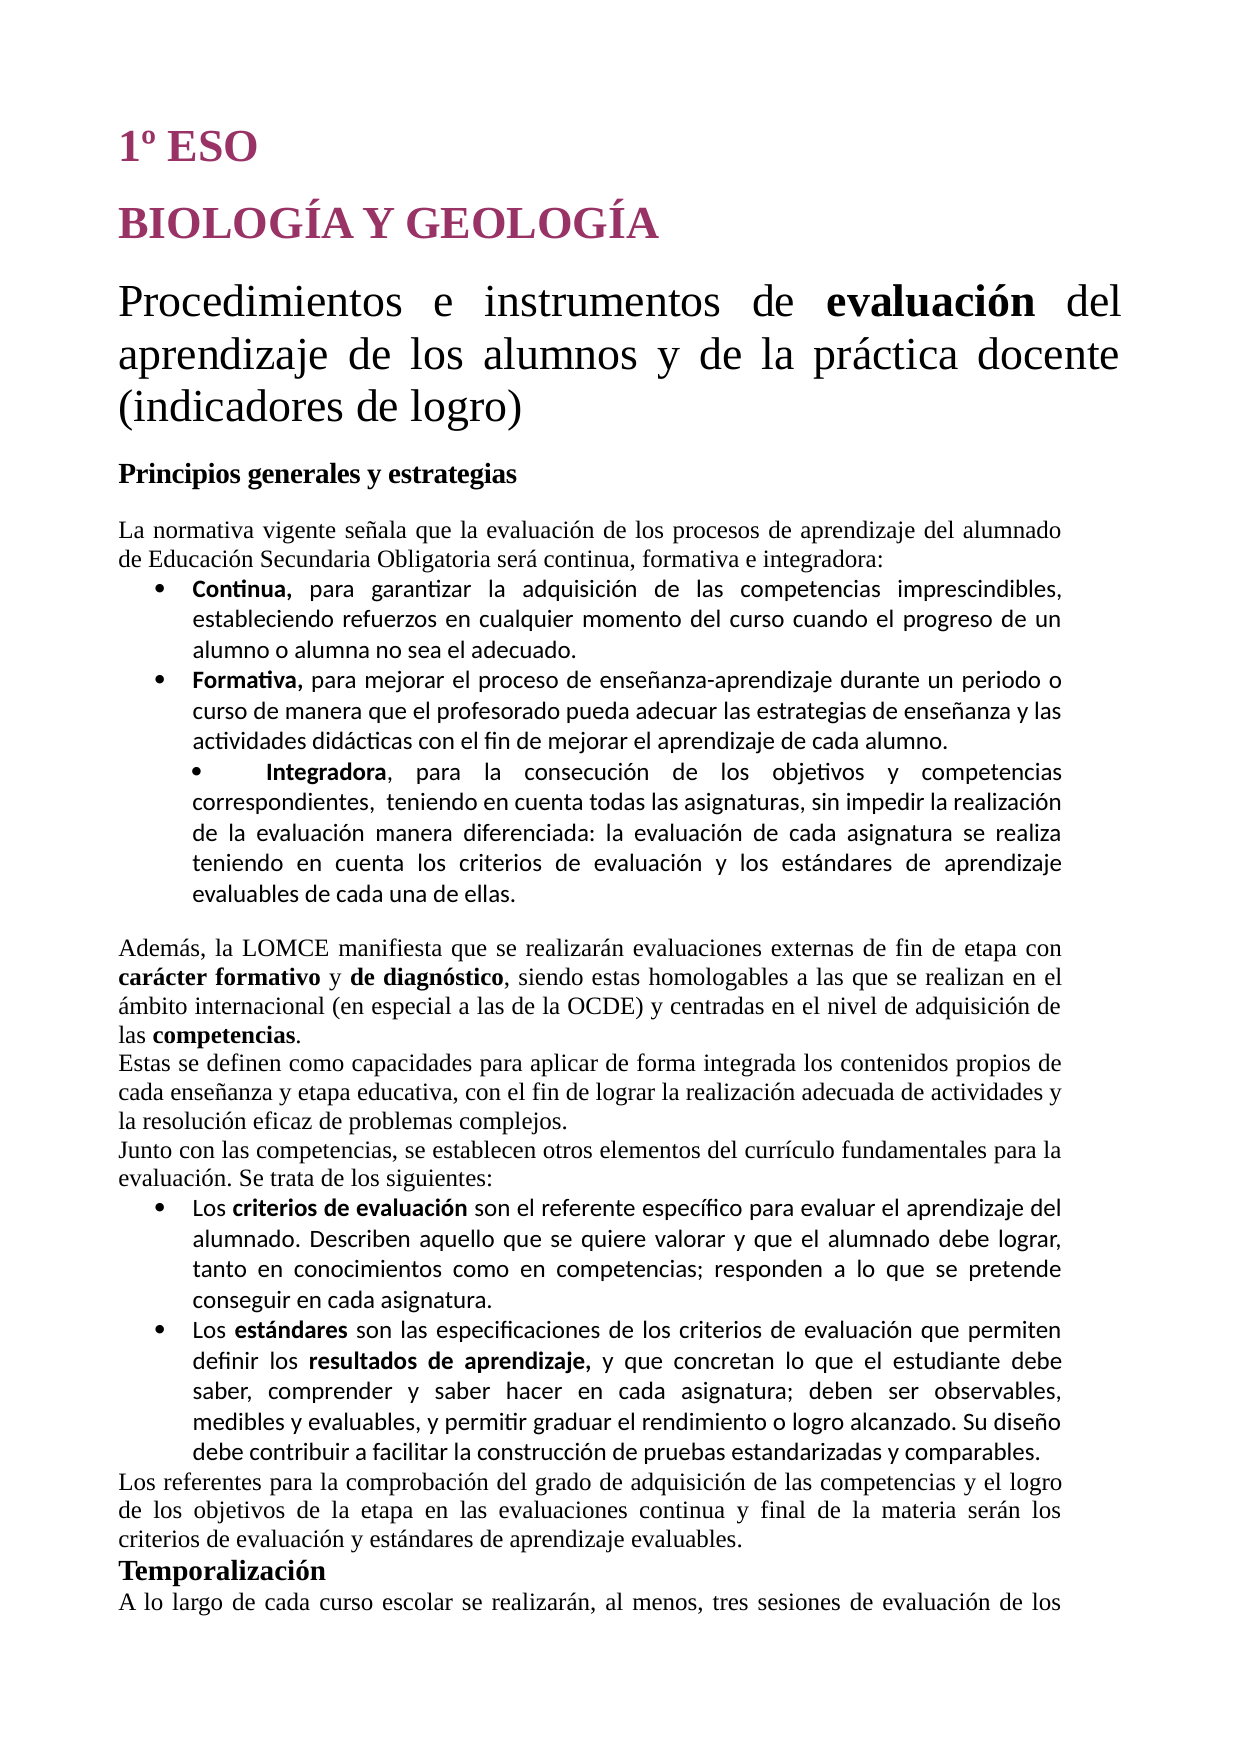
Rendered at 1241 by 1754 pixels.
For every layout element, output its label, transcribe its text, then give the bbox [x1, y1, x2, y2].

list Los criterios de evaluación son el referente específico para evaluar el aprendizaje del alumnado. Describen aquello que se quiere valorar y que el alumnado debe lograr, tanto en conocimientos como en competencias; responden a lo que se pretende conseguir en cada asignatura. [155, 1192, 1063, 1314]
text Procedimientos e instrumentos de evaluación del aprendizaje de los alumnos y de la práctica docente (indicadores de logro) [118, 273, 1122, 432]
list Formativa, para mejorar el proceso de enseñanza-aprendizaje durante un periodo o curso de manera que el profesorado pueda adecuar las estrategias de enseñanza y las actividades didácticas con el fin de mejorar el aprendizaje de cada alumno. [155, 664, 1063, 756]
list Los estándares son las especificaciones de los criterios de evaluación que permiten definir los resultados de aprendizaje, y que concretan lo que el estudiante debe saber, comprender y saber hacer en cada asignatura; deben ser observables, medibles y evaluables, y permitir graduar el rendimiento o logro alcanzado. Su diseño debe contribuir a facilitar la construcción de pruebas estandarizadas y comparables. [155, 1314, 1063, 1467]
list Continua, para garantizar la adquisición de las competencias imprescindibles, estableciendo refuerzos en cualquier momento del curso cuando el progreso de un alumno o alumna no sea el adecuado. [155, 573, 1063, 664]
text BIOLOGÍA Y GEOLOGÍA [118, 196, 1122, 248]
text Estas se definen como capacidades para aplicar de forma integrada los contenidos propios de cada enseñanza y etapa educativa, con el fin de lograr la realización adecuada de actividades y la resolución eficaz de problemas complejos. [118, 1048, 1063, 1135]
text Además, la LOMCE manifiesta que se realizarán evaluaciones externas de fin de etapa con carácter formativo y de diagnóstico, siendo estas homologables a las que se realizan en el ámbito internacional (en especial a las de la OCDE) y centradas en el nivel de adquisición de las competencias. [118, 933, 1063, 1048]
text 1º ESO [118, 118, 1122, 171]
text Temporalización [118, 1553, 1063, 1587]
text La normativa vigente señala que la evaluación de los procesos de aprendizaje del alumnado de Educación Secundaria Obligatoria será continua, formativa e integradora: [118, 515, 1063, 573]
list Integradora, para la consecución de los objetivos y competencias correspondientes, teniendo en cuenta todas las asignaturas, sin impedir la realización de la evaluación manera diferenciada: la evaluación de cada asignatura se realiza teniendo en cuenta los criterios de evaluación y los estándares de aprendizaje evaluables de cada una de ellas. [192, 756, 1063, 908]
text Los referentes para la comprobación del grado de adquisición de las competencias y el logro de los objetivos de la etapa en las evaluaciones continua y final de la materia serán los criterios de evaluación y estándares de aprendizaje evaluables. [118, 1467, 1063, 1553]
text A lo largo de cada curso escolar se realizarán, al menos, tres sesiones de evaluación de los [118, 1587, 1063, 1615]
text Principios generales y estrategias [118, 457, 1122, 490]
text Junto con las competencias, se establecen otros elementos del currículo fundamentales para la evaluación. Se trata de los siguientes: [118, 1135, 1063, 1192]
